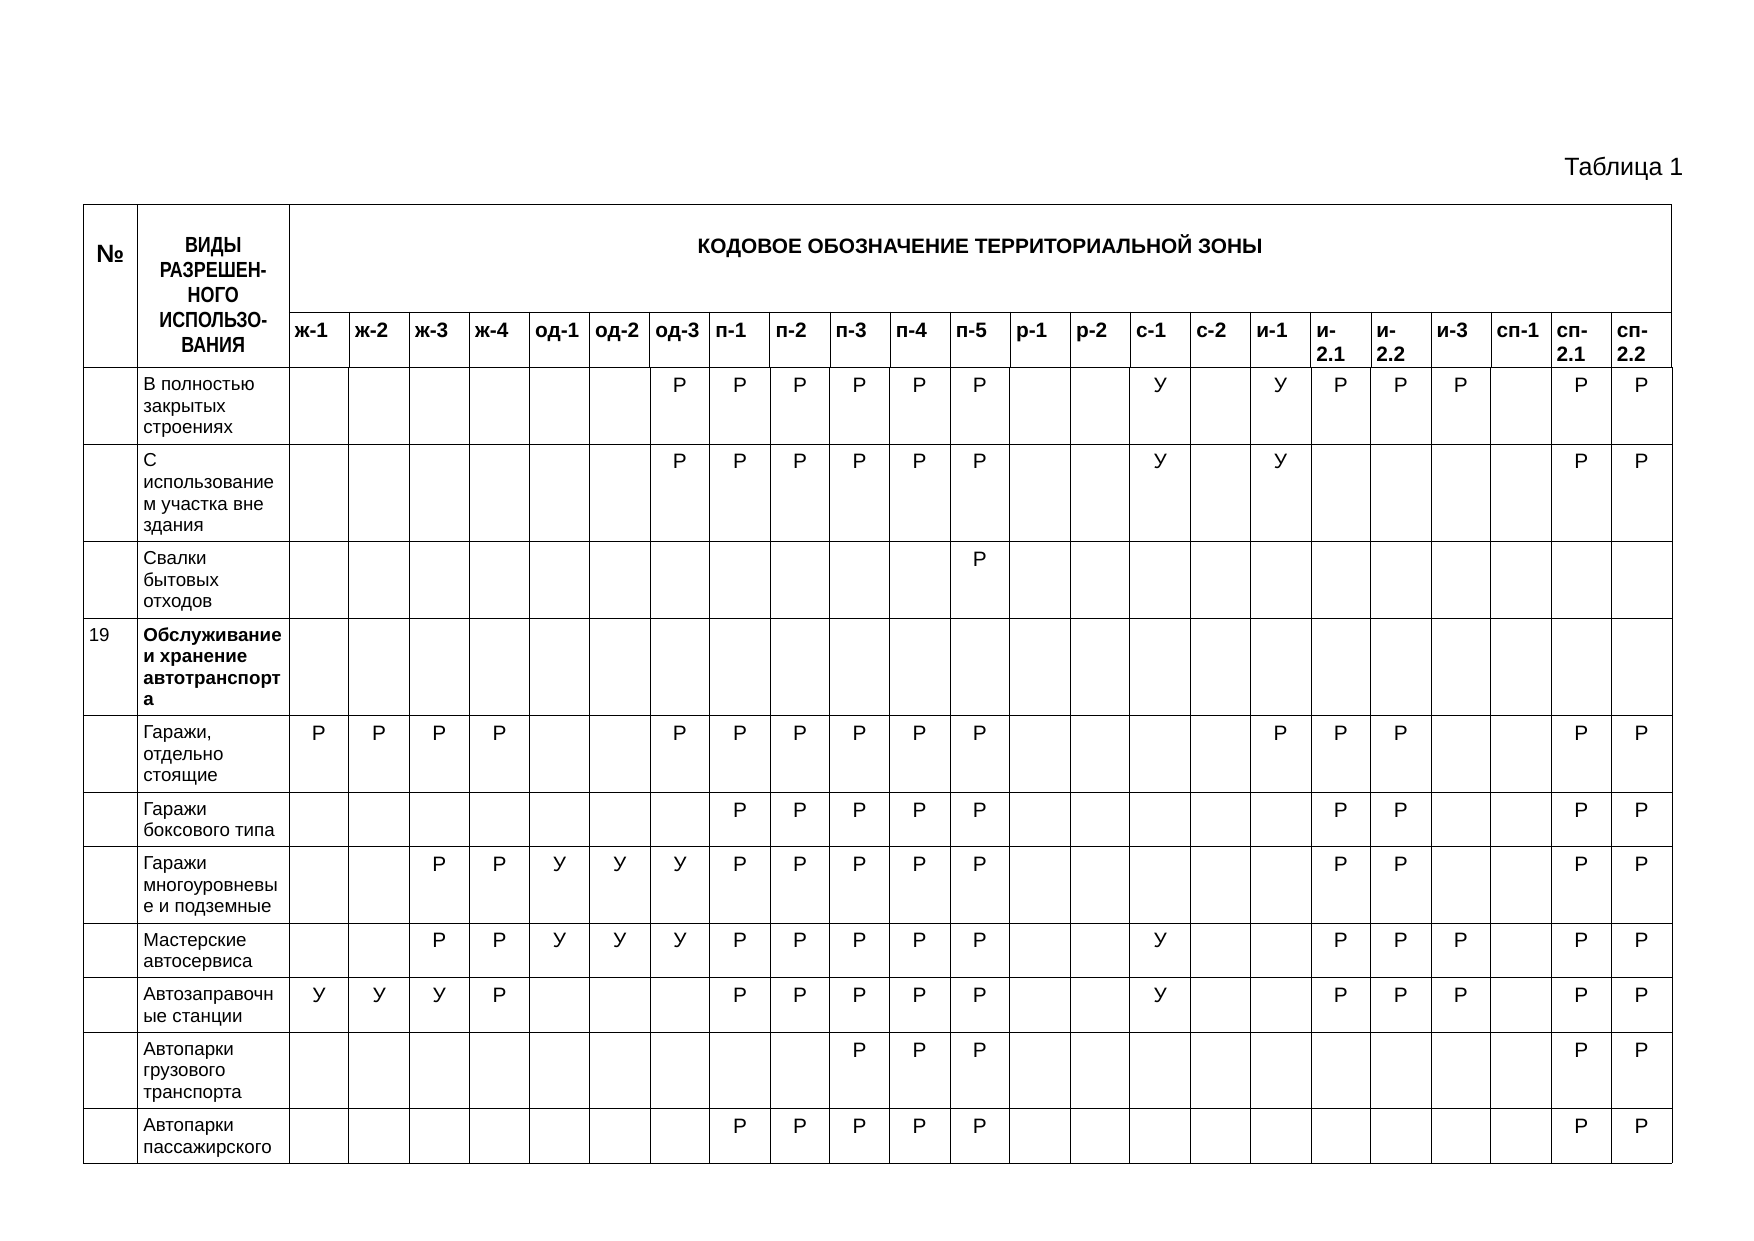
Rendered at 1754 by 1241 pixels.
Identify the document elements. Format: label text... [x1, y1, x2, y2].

table_cell Р [890, 368, 950, 443]
table_cell [771, 1033, 829, 1108]
table_cell У [349, 978, 409, 1032]
table_cell [651, 978, 709, 1032]
table_cell [410, 793, 469, 846]
table_cell У [530, 847, 589, 922]
table_cell [1312, 542, 1370, 617]
table_cell [349, 368, 409, 443]
table_cell [470, 793, 529, 846]
table_cell [1251, 847, 1311, 922]
table_cell [590, 368, 650, 443]
table_cell [1371, 445, 1431, 541]
table_cell Р [1612, 847, 1672, 922]
table_cell [1010, 1109, 1070, 1163]
table_cell Р [710, 924, 770, 977]
table_cell Р [1432, 978, 1490, 1032]
table_cell У [1251, 445, 1311, 541]
table_cell [1491, 716, 1551, 792]
table_cell [1191, 445, 1250, 541]
table_cell [84, 793, 137, 846]
table_cell Р [1612, 445, 1672, 541]
table_cell Гаражи боксового типа [138, 793, 289, 846]
table_cell Р [890, 847, 950, 922]
table_cell [830, 619, 889, 715]
table_cell [1191, 716, 1250, 792]
table_cell [84, 1033, 137, 1108]
table_cell Р [1371, 716, 1431, 792]
table_cell [530, 619, 589, 715]
table_cell Р [1432, 368, 1490, 443]
table_cell Р [830, 445, 889, 541]
table_cell [290, 542, 348, 617]
table_cell [1432, 542, 1490, 617]
table_cell Р [771, 847, 829, 922]
table_cell [470, 619, 529, 715]
table_cell У [651, 924, 709, 977]
table_cell Р [771, 1109, 829, 1163]
table_cell У [1130, 978, 1190, 1032]
table_cell [1312, 445, 1370, 541]
table_cell Обслуживание и хранение автотранспорта [138, 619, 289, 715]
table_cell [1251, 924, 1311, 977]
table_cell У [290, 978, 348, 1032]
table_cell Автопарки грузового транспорта [138, 1033, 289, 1108]
table_cell [1371, 542, 1431, 617]
table_cell [1010, 793, 1070, 846]
table_cell [1071, 847, 1129, 922]
table_cell Р [410, 847, 469, 922]
table_cell [1010, 542, 1070, 617]
table_cell У [590, 847, 650, 922]
table_cell [1432, 1109, 1490, 1163]
table_cell [530, 1033, 589, 1108]
table_cell [651, 1033, 709, 1108]
table_cell [290, 445, 348, 541]
table_cell [1491, 619, 1551, 715]
table_cell Р [951, 1033, 1009, 1108]
table_cell [590, 619, 650, 715]
table_cell [1071, 716, 1129, 792]
table_cell Р [1552, 368, 1611, 443]
table_cell [84, 368, 137, 443]
table_cell Р [1432, 924, 1490, 977]
table_cell [470, 445, 529, 541]
table_cell Р [1552, 924, 1611, 977]
table_cell [1010, 368, 1070, 443]
table_cell Р [1552, 847, 1611, 922]
table_cell Р [951, 847, 1009, 922]
table_cell Р [951, 368, 1009, 443]
table_cell [830, 542, 889, 617]
table_cell Р [710, 847, 770, 922]
table_cell [290, 793, 348, 846]
table_cell Р [1371, 924, 1431, 977]
table_cell Р [410, 924, 469, 977]
table_cell Р [890, 716, 950, 792]
table_cell [470, 542, 529, 617]
table_cell [1312, 619, 1370, 715]
table_cell Р [830, 1033, 889, 1108]
table_cell У [1130, 368, 1190, 443]
table_cell Р [771, 445, 829, 541]
table_cell [84, 542, 137, 617]
table_cell [1491, 542, 1551, 617]
table_cell Р [890, 978, 950, 1032]
table_cell [349, 924, 409, 977]
table_cell [530, 445, 589, 541]
table_cell Р [1612, 793, 1672, 846]
table_cell [1432, 716, 1490, 792]
table_cell Р [951, 445, 1009, 541]
table_cell У [1130, 924, 1190, 977]
table_cell Р [1612, 978, 1672, 1032]
table_cell [349, 542, 409, 617]
table_cell Р [651, 716, 709, 792]
table_cell [1251, 619, 1311, 715]
table_cell У [1251, 368, 1311, 443]
table_cell Р [1612, 368, 1672, 443]
table_cell Р [470, 716, 529, 792]
table_cell [410, 542, 469, 617]
table_cell Гаражи, отдельно стоящие [138, 716, 289, 792]
table_cell У [530, 924, 589, 977]
table_cell Мастерские автосервиса [138, 924, 289, 977]
table_cell [651, 542, 709, 617]
table_cell С использованием участка вне здания [138, 445, 289, 541]
table_cell Р [890, 793, 950, 846]
table_cell [84, 978, 137, 1032]
table_cell [590, 793, 650, 846]
table_cell Автопарки пассажирского [138, 1109, 289, 1163]
table_cell [710, 1033, 770, 1108]
table_cell [1130, 793, 1190, 846]
table_cell [1191, 368, 1250, 443]
table_cell [349, 793, 409, 846]
table_cell [1071, 368, 1129, 443]
table_cell [1371, 1109, 1431, 1163]
table_cell Р [830, 1109, 889, 1163]
table_cell [771, 542, 829, 617]
table_cell Р [1552, 1033, 1611, 1108]
table_cell Р [710, 716, 770, 792]
table_cell [1251, 542, 1311, 617]
table_cell [1071, 619, 1129, 715]
table_cell Р [1552, 793, 1611, 846]
table_cell [1491, 1033, 1551, 1108]
table_cell Р [771, 368, 829, 443]
table_cell [1491, 368, 1551, 443]
table_cell Р [1312, 978, 1370, 1032]
table_cell [84, 1109, 137, 1163]
table_cell Р [710, 368, 770, 443]
table_cell [590, 1109, 650, 1163]
table_cell [1251, 1033, 1311, 1108]
table_cell Р [1371, 847, 1431, 922]
table_cell [1251, 1109, 1311, 1163]
table_cell Р [890, 924, 950, 977]
table_cell [1191, 924, 1250, 977]
table_cell [771, 619, 829, 715]
table_cell [1191, 1033, 1250, 1108]
table_cell [290, 1109, 348, 1163]
table_cell Р [1612, 716, 1672, 792]
table_cell Р [651, 368, 709, 443]
table_cell [290, 368, 348, 443]
table_cell [1491, 978, 1551, 1032]
table_cell Р [830, 847, 889, 922]
table_cell Р [651, 445, 709, 541]
table_cell [710, 542, 770, 617]
table_cell [1432, 619, 1490, 715]
table_cell [1071, 793, 1129, 846]
table_cell [590, 978, 650, 1032]
table_cell [1010, 924, 1070, 977]
table_cell Р [771, 716, 829, 792]
table_cell [1371, 1033, 1431, 1108]
table_cell [1010, 1033, 1070, 1108]
table_cell Р [951, 542, 1009, 617]
table_cell [1251, 793, 1311, 846]
table_cell [1491, 793, 1551, 846]
table_cell Р [830, 793, 889, 846]
table_cell У [651, 847, 709, 922]
table_cell [410, 1109, 469, 1163]
table_cell [1191, 847, 1250, 922]
table_cell [1612, 542, 1672, 617]
table_cell [1010, 978, 1070, 1032]
table_cell Р [830, 978, 889, 1032]
table_cell [470, 1109, 529, 1163]
table_cell Р [771, 978, 829, 1032]
table_cell [530, 716, 589, 792]
table_cell Р [410, 716, 469, 792]
table_cell [470, 368, 529, 443]
table_cell [1191, 1109, 1250, 1163]
table_cell [84, 716, 137, 792]
table_cell Р [1312, 793, 1370, 846]
table_cell Р [951, 1109, 1009, 1163]
table_cell [1071, 924, 1129, 977]
table_cell Р [951, 924, 1009, 977]
table_cell Р [890, 445, 950, 541]
table_cell [410, 445, 469, 541]
table_cell Р [470, 847, 529, 922]
table_cell Р [1612, 924, 1672, 977]
table_cell Р [1552, 716, 1611, 792]
table_cell [1071, 542, 1129, 617]
table_cell Р [771, 793, 829, 846]
table_cell [1071, 978, 1129, 1032]
table_cell Р [1552, 978, 1611, 1032]
table_cell [890, 619, 950, 715]
table_cell Р [470, 978, 529, 1032]
table_cell Р [1312, 716, 1370, 792]
table_cell [590, 1033, 650, 1108]
table_cell Р [349, 716, 409, 792]
table_cell [349, 445, 409, 541]
table_cell [1010, 445, 1070, 541]
table_cell [1432, 1033, 1490, 1108]
table_cell Р [1371, 368, 1431, 443]
table_cell [290, 619, 348, 715]
table_cell [410, 368, 469, 443]
table_cell [1371, 619, 1431, 715]
table_cell [1491, 445, 1551, 541]
table_cell [951, 619, 1009, 715]
table_cell Р [951, 978, 1009, 1032]
table_cell [530, 368, 589, 443]
table_cell [1432, 445, 1490, 541]
table_cell [590, 445, 650, 541]
table_cell [1552, 619, 1611, 715]
table_cell Автозаправочные станции [138, 978, 289, 1032]
table_cell Р [710, 978, 770, 1032]
table_cell Р [290, 716, 348, 792]
table_cell Р [1552, 445, 1611, 541]
table_cell Р [771, 924, 829, 977]
table_cell [349, 619, 409, 715]
table_cell [530, 793, 589, 846]
table_cell Р [1612, 1109, 1672, 1163]
table_cell Р [710, 793, 770, 846]
table_cell [1432, 793, 1490, 846]
table_cell [410, 619, 469, 715]
table_cell [1191, 542, 1250, 617]
table_cell Р [1371, 978, 1431, 1032]
table_cell Р [1612, 1033, 1672, 1108]
table_cell [1010, 847, 1070, 922]
table_cell Р [1312, 847, 1370, 922]
table_cell Р [710, 1109, 770, 1163]
table_cell [1612, 619, 1672, 715]
table_cell [590, 542, 650, 617]
table_cell У [590, 924, 650, 977]
table_cell [1010, 619, 1070, 715]
table_cell [651, 793, 709, 846]
table_cell [290, 1033, 348, 1108]
table_cell [1552, 542, 1611, 617]
table_cell [1130, 542, 1190, 617]
table_cell 19 [84, 619, 137, 715]
table_cell [84, 445, 137, 541]
table_cell Р [890, 1033, 950, 1108]
table_cell Р [470, 924, 529, 977]
table_cell [1071, 445, 1129, 541]
table_cell [349, 847, 409, 922]
table_cell В полностью закрытых строениях [138, 368, 289, 443]
table_cell Р [1251, 716, 1311, 792]
table_cell [890, 542, 950, 617]
table_cell [1312, 1109, 1370, 1163]
table_cell [349, 1109, 409, 1163]
table_cell [1491, 924, 1551, 977]
table_cell Р [830, 924, 889, 977]
table_cell [590, 716, 650, 792]
table_cell У [1130, 445, 1190, 541]
table_cell [651, 1109, 709, 1163]
table_cell Р [890, 1109, 950, 1163]
table_cell [84, 847, 137, 922]
table_cell Р [1371, 793, 1431, 846]
table_cell [84, 924, 137, 977]
table_cell Р [830, 716, 889, 792]
table_cell Р [710, 445, 770, 541]
table_cell [710, 619, 770, 715]
table_cell [1010, 716, 1070, 792]
table_cell [1191, 793, 1250, 846]
table_cell Р [1552, 1109, 1611, 1163]
table_cell [1251, 978, 1311, 1032]
table_cell [530, 978, 589, 1032]
table_cell Р [951, 716, 1009, 792]
table_cell У [410, 978, 469, 1032]
table_cell [1432, 847, 1490, 922]
table_cell [349, 1033, 409, 1108]
table_cell Гаражи многоуровневые и подземные [138, 847, 289, 922]
table_cell [1130, 716, 1190, 792]
table_cell [290, 924, 348, 977]
table_cell [1491, 847, 1551, 922]
table_cell [1312, 1033, 1370, 1108]
table_cell Р [1312, 368, 1370, 443]
table_cell [1130, 1109, 1190, 1163]
table_cell [290, 847, 348, 922]
table_cell [530, 542, 589, 617]
table_cell Р [951, 793, 1009, 846]
table_cell Р [1312, 924, 1370, 977]
table_cell [1191, 978, 1250, 1032]
table_cell [1191, 619, 1250, 715]
table_cell [530, 1109, 589, 1163]
table_cell [1491, 1109, 1551, 1163]
table_cell [651, 619, 709, 715]
table_cell [1130, 847, 1190, 922]
table_cell Р [830, 368, 889, 443]
table_cell [470, 1033, 529, 1108]
table_cell [1071, 1033, 1129, 1108]
table_cell [1130, 1033, 1190, 1108]
table_cell [1130, 619, 1190, 715]
table_cell [410, 1033, 469, 1108]
table_cell Свалки бытовых отходов [138, 542, 289, 617]
table_cell [1071, 1109, 1129, 1163]
